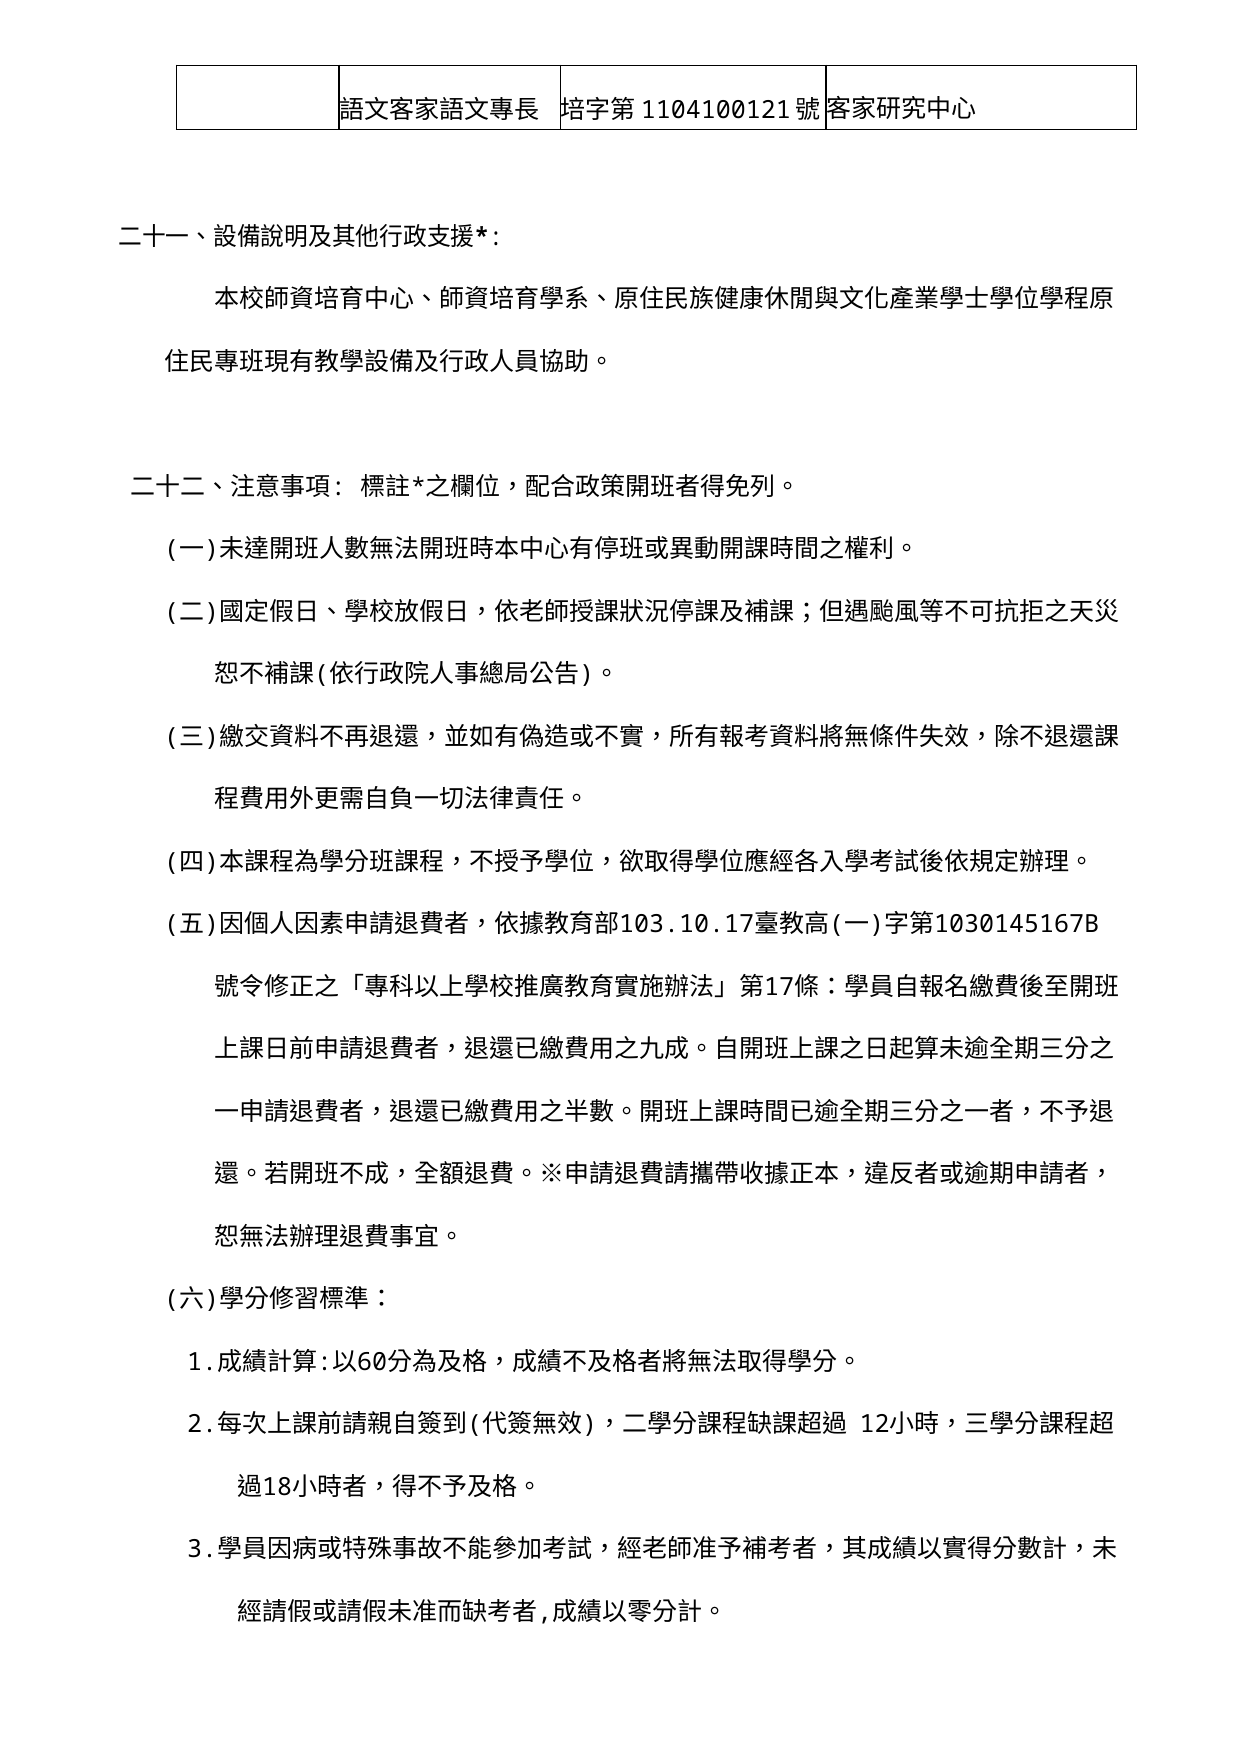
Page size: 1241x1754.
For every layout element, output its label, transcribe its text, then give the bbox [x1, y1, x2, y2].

text 本校師資培育中心、師資培育學系、原住民族健康休閒與文化產業學士學位學程原住民專班現有教學設備及行政人員協助。 [164, 255, 1122, 380]
text (四)本課程為學分班課程，不授予學位，欲取得學位應經各入學考試後依規定辦理。 [164, 818, 1122, 880]
text 3.學員因病或特殊事故不能參加考試，經老師准予補考者，其成績以實得分數計，未經請假或請假未准而缺考者,成績以零分計。 [187, 1505, 1122, 1630]
table_cell [177, 66, 338, 128]
text (五)因個人因素申請退費者，依據教育部103.10.17臺教高(一)字第1030145167B 號令修正之「專科以上學校推廣教育實施辦法」第17條：學員自報名繳費後至開班上課日前申請退費者，退還已繳費用之九成。自開班上課之日起算未逾全期三分之一申請退費者，退還已繳費用之半數。開班上課時間已逾全期三分之一者，不予退還。若開班不成，全額退費。※申請退費請攜帶收據正本，違反者或逾期申請者，恕無法辦理退費事宜。 [164, 880, 1122, 1255]
text 二十二、注意事項: 標註*之欄位，配合政策開班者得免列。 [131, 443, 1122, 505]
text (一)未達開班人數無法開班時本中心有停班或異動開課時間之權利。 [164, 505, 1122, 568]
text (六)學分修習標準： [164, 1255, 1122, 1318]
text (三)繳交資料不再退還，並如有偽造或不實，所有報考資料將無條件失效，除不退還課程費用外更需自負一切法律責任。 [164, 693, 1122, 818]
text 1.成績計算:以60分為及格，成績不及格者將無法取得學分。 [187, 1318, 1122, 1380]
table_cell 加註語文領域本土語文客家語文專長 [340, 66, 560, 128]
table_cell 客家文化產業碩士學位學程 客家研究中心 [827, 66, 1136, 128]
text (二)國定假日、學校放假日，依老師授課狀況停課及補課；但遇颱風等不可抗拒之天災恕不補課(依行政院人事總局公告)。 [164, 568, 1122, 693]
table_cell 110年3月24日屏大師培字第1104100121號 [561, 66, 825, 128]
text 2.每次上課前請親自簽到(代簽無效)，二學分課程缺課超過 12小時，三學分課程超過18小時者，得不予及格。 [187, 1380, 1122, 1505]
text 二十一、設備說明及其他行政支援*: [118, 193, 865, 255]
